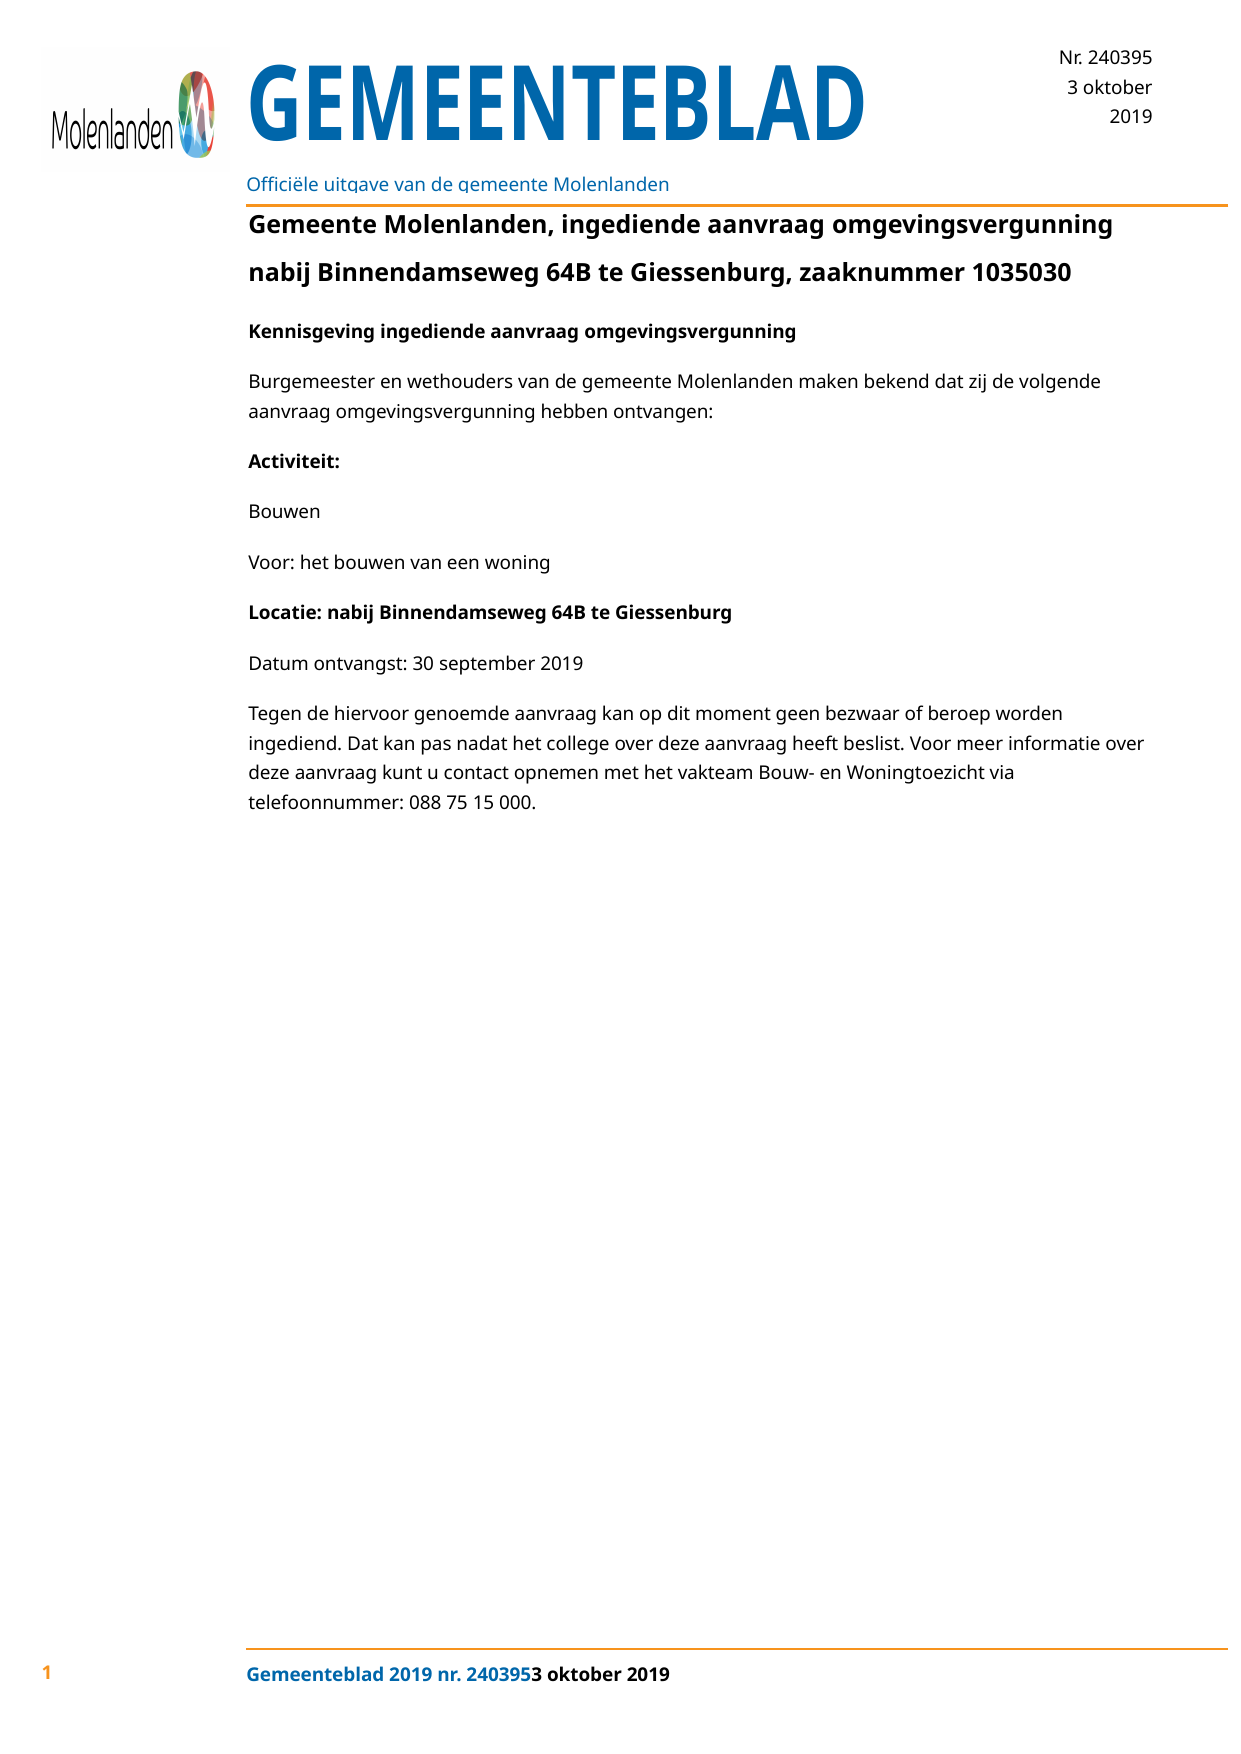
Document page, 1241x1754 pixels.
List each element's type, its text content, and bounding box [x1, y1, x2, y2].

text Datum ontvangst: 30 september 2019 [248, 650, 1152, 676]
text Voor: het bouwen van een woning [248, 549, 1152, 575]
picture [41, 47, 231, 172]
text Locatie: nabij Binnendamseweg 64B te Giessenburg [248, 599, 1152, 625]
text Kennisgeving ingediende aanvraag omgevingsvergunning [248, 318, 1152, 344]
text Burgemeester en wethouders van de gemeente Molenlanden maken bekend dat zij de volgende aanvraag omgevingsvergunning hebben ontvangen: [248, 368, 1152, 424]
text Tegen de hiervoor genoemde aanvraag kan op dit moment geen bezwaar of beroep worden ingediend. Dat kan pas nadat het college over deze aanvraag heeft beslist. Voor meer informatie over deze aanvraag kunt u contact opnemen met het vakteam Bouw- en Woningtoezicht via telefoonnummer: 088 75 15 000. [248, 700, 1152, 815]
text Bouwen [248, 499, 1152, 524]
text Gemeente Molenlanden, ingediende aanvraag omgevingsvergunning nabij Binnendamseweg 64B te Giessenburg, zaaknummer 1035030 [248, 207, 1152, 288]
text Activiteit: [248, 448, 1152, 474]
